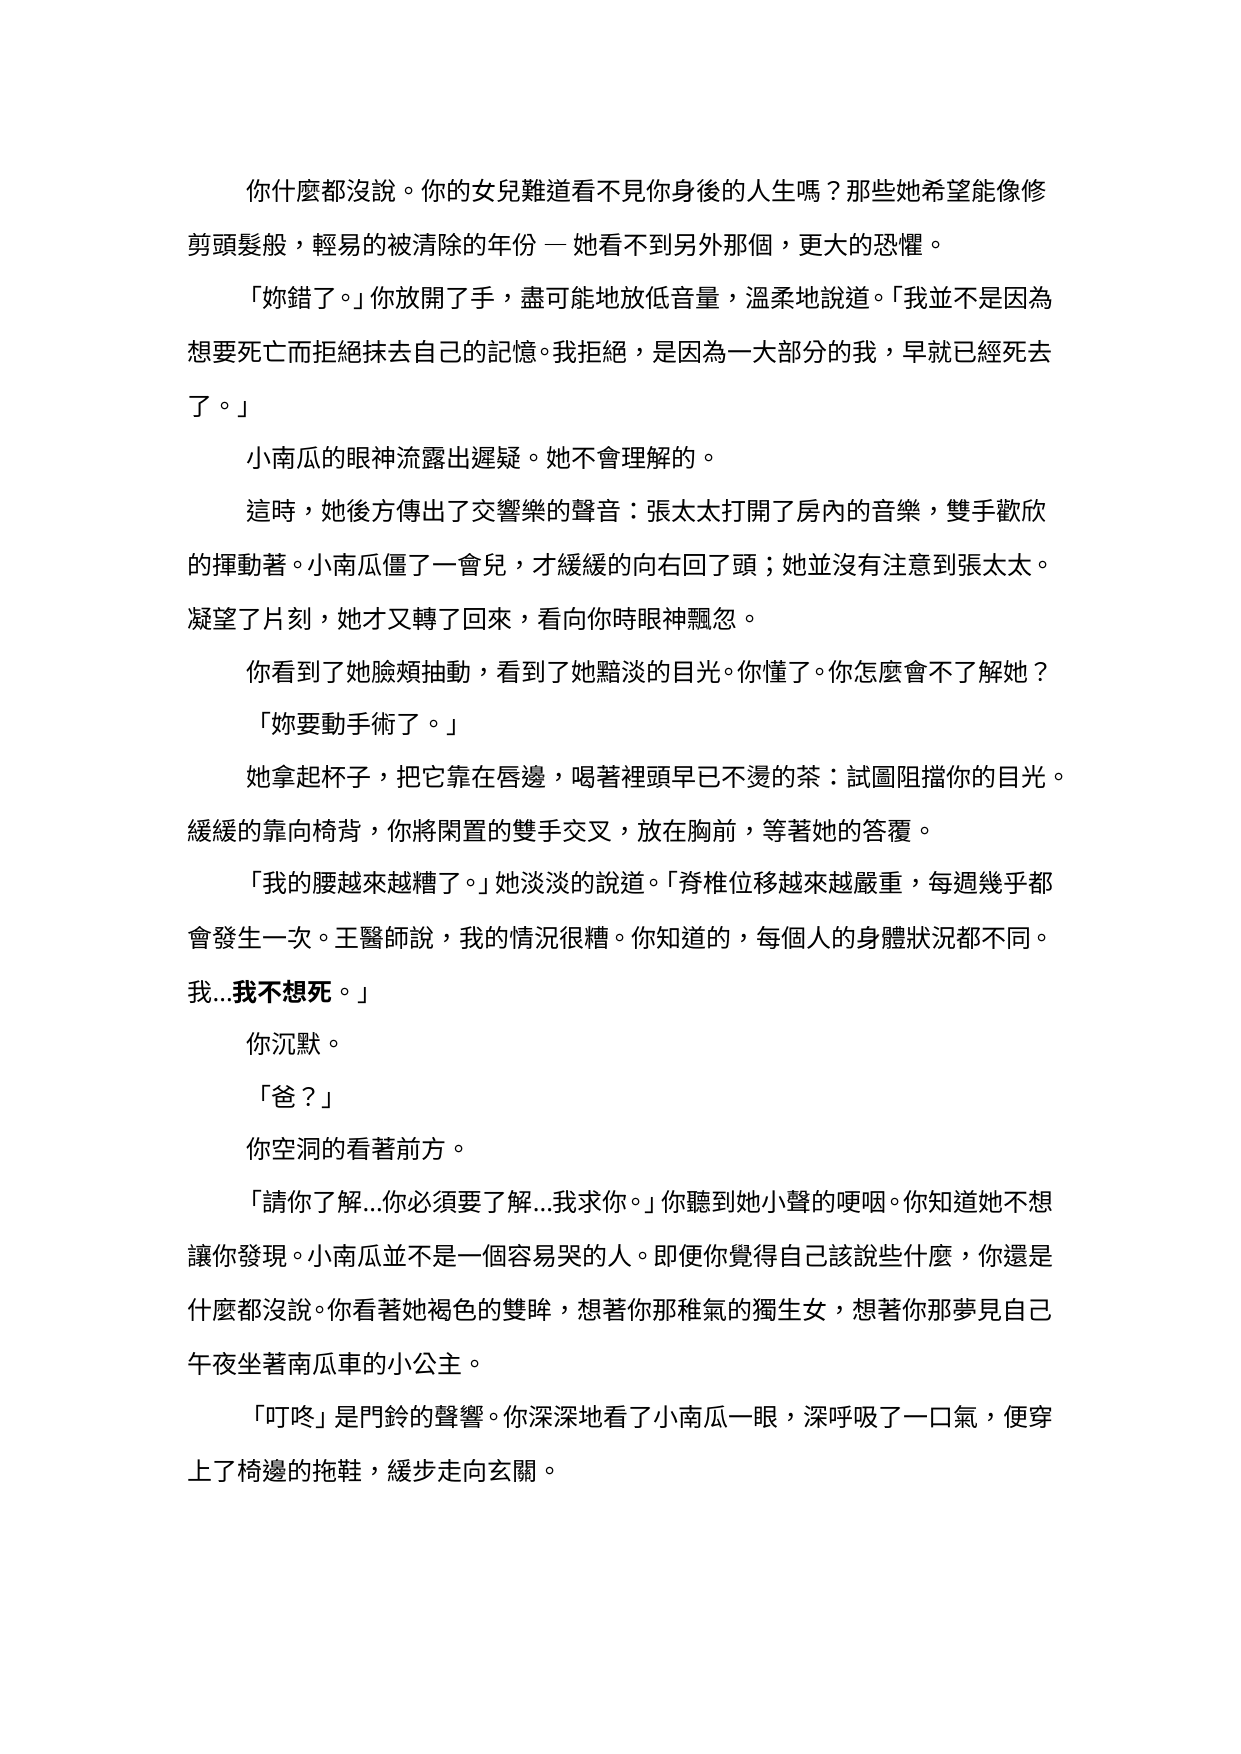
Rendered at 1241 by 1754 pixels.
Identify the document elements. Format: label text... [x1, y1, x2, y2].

text 她拿起杯子，把它靠在唇邊，喝著裡頭早已不燙的茶：試圖阻擋你的目光。緩緩的靠向椅背，你將閑置的雙手交叉，放在胸前，等著她的答覆。 [187, 754, 1053, 850]
text 這時，她後方傳出了交響樂的聲音：張太太打開了房內的音樂，雙手歡欣的揮動著。小南瓜僵了一會兒，才緩緩的向右回了頭；她並沒有注意到張太太。凝望了片刻，她才又轉了回來，看向你時眼神飄忽。 [187, 489, 1053, 639]
text 「爸？」 [187, 1074, 1053, 1116]
text 「妳要動手術了。」 [187, 702, 1053, 744]
text 「我的腰越來越糟了。」她淡淡的說道。「脊椎位移越來越嚴重，每週幾乎都會發生一次。王醫師說，我的情況很糟。你知道的，每個人的身體狀況都不同。我...我不想死。」 [187, 861, 1053, 1011]
text 「妳錯了。」你放開了手，盡可能地放低音量，溫柔地說道。「我並不是因為想要死亡而拒絕抹去自己的記憶。我拒絕，是因為一大部分的我，早就已經死去了。」 [187, 275, 1053, 425]
text 你什麼都沒說。你的女兒難道看不見你身後的人生嗎？那些她希望能像修剪頭髮般，輕易的被清除的年份 — 她看不到另外那個，更大的恐懼。 [187, 169, 1053, 264]
text 「叮咚」是門鈴的聲響。你深深地看了小南瓜一眼，深呼吸了一口氣，便穿上了椅邊的拖鞋，緩步走向玄關。 [187, 1394, 1053, 1490]
text 小南瓜的眼神流露出遲疑。她不會理解的。 [187, 436, 1053, 478]
text 你看到了她臉頰抽動，看到了她黯淡的目光。你懂了。你怎麼會不了解她？ [187, 649, 1053, 691]
text 你空洞的看著前方。 [187, 1127, 1053, 1169]
text 「請你了解...你必須要了解...我求你。」你聽到她小聲的哽咽。你知道她不想讓你發現。小南瓜並不是一個容易哭的人。即便你覺得自己該說些什麼，你還是什麼都沒說。你看著她褐色的雙眸，想著你那稚氣的獨生女，想著你那夢見自己午夜坐著南瓜車的小公主。 [187, 1179, 1053, 1384]
text 你沉默。 [187, 1022, 1053, 1064]
